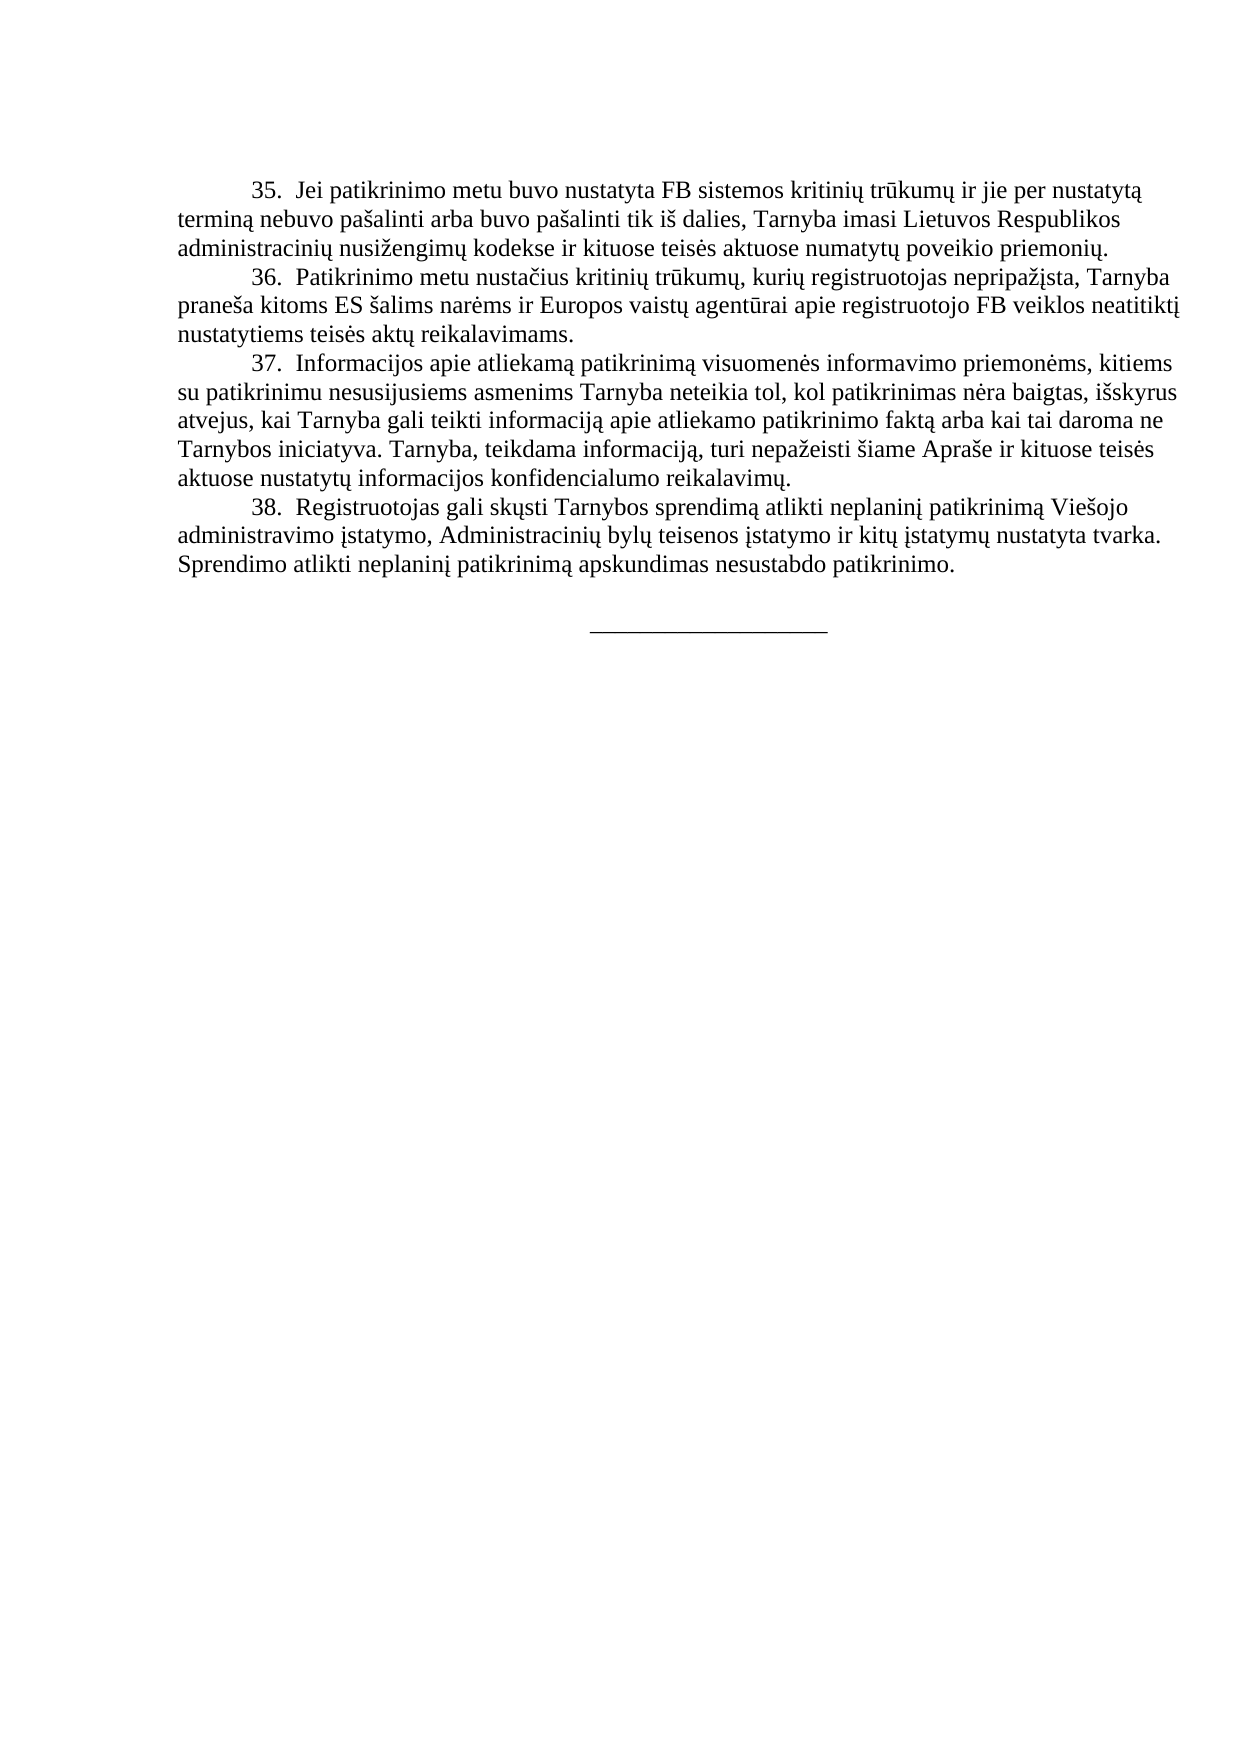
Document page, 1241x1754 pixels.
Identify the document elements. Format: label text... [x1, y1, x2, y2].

text 35. Jei patikrinimo metu buvo nustatyta FB sistemos kritinių trūkumų ir jie per nustatytą terminą nebuvo pašalinti arba buvo pašalinti tik iš dalies, Tarnyba imasi Lietuvos Respublikos administracinių nusižengimų kodekse ir kituose teisės aktuose numatytų poveikio priemonių. [177, 176, 1181, 262]
text 37. Informacijos apie atliekamą patikrinimą visuomenės informavimo priemonėms, kitiems su patikrinimu nesusijusiems asmenims Tarnyba neteikia tol, kol patikrinimas nėra baigtas, išskyrus atvejus, kai Tarnyba gali teikti informaciją apie atliekamo patikrinimo faktą arba kai tai daroma ne Tarnybos iniciatyva. Tarnyba, teikdama informaciją, turi nepažeisti šiame Apraše ir kituose teisės aktuose nustatytų informacijos konfidencialumo reikalavimų. [177, 348, 1181, 492]
text 36. Patikrinimo metu nustačius kritinių trūkumų, kurių registruotojas nepripažįsta, Tarnyba praneša kitoms ES šalims narėms ir Europos vaistų agentūrai apie registruotojo FB veiklos neatitiktį nustatytiems teisės aktų reikalavimams. [177, 262, 1181, 348]
text ___________________ [236, 607, 1181, 636]
text 38. Registruotojas gali skųsti Tarnybos sprendimą atlikti neplaninį patikrinimą Viešojo administravimo įstatymo, Administracinių bylų teisenos įstatymo ir kitų įstatymų nustatyta tvarka. Sprendimo atlikti neplaninį patikrinimą apskundimas nesustabdo patikrinimo. [177, 492, 1181, 578]
